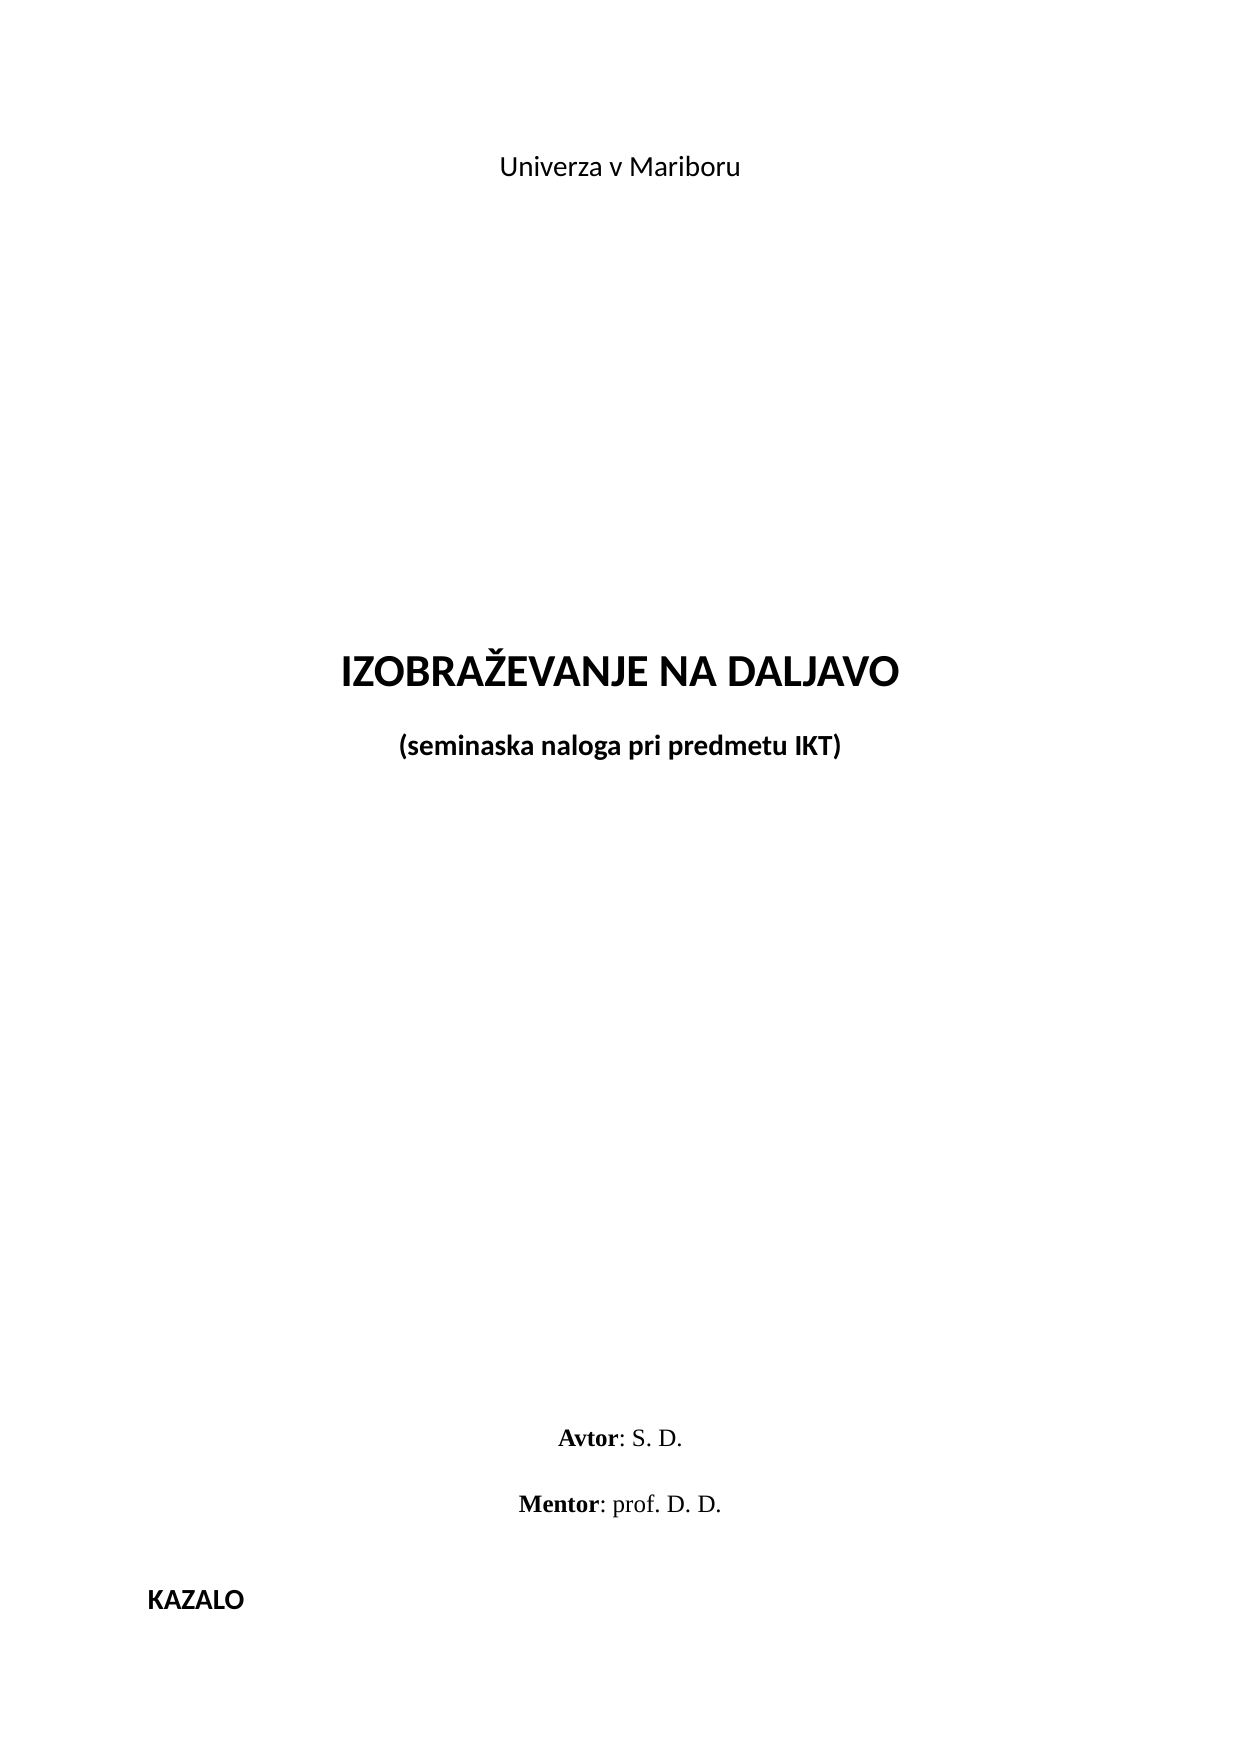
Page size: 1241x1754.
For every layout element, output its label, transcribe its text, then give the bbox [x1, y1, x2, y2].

text Avtor: S. D. Mentor: prof. D. D. [148, 1423, 1093, 1518]
text KAZALO [148, 1581, 1093, 1617]
text Univerza v Mariboru [148, 148, 1093, 183]
text (seminaska naloga pri predmetu IKT) [148, 727, 1093, 762]
text IZOBRAŽEVANJE NA DALJAVO [148, 642, 1093, 698]
